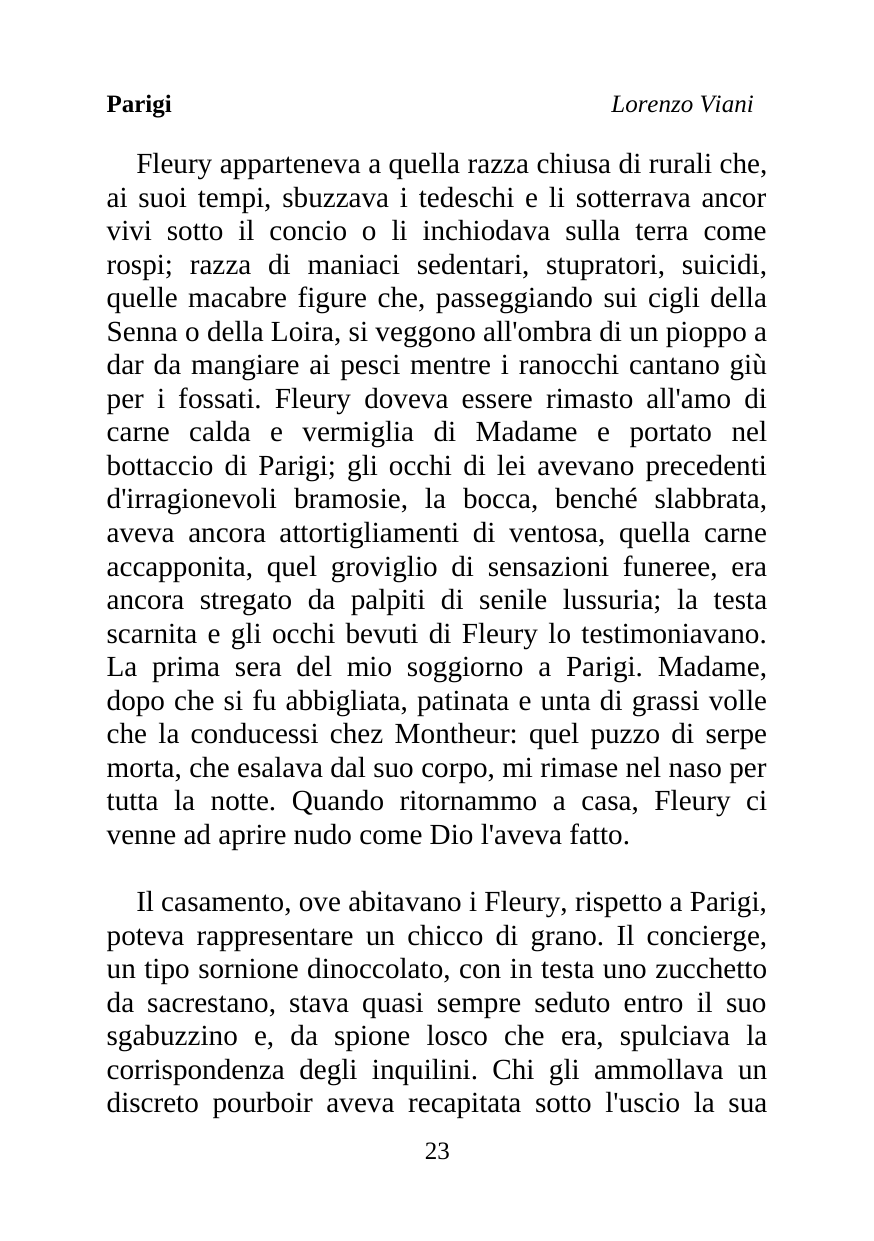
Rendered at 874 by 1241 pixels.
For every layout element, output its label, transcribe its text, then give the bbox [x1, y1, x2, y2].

text Fleury apparteneva a quella razza chiusa di rurali che, ai suoi tempi, sbuzzava i tedeschi e li sotterrava ancor vivi sotto il concio o li inchiodava sulla terra come rospi; razza di maniaci sedentari, stupratori, suicidi, quelle macabre figure che, passeggiando sui cigli della Senna o della Loira, si veggono all'ombra di un pioppo a dar da mangiare ai pesci mentre i ranocchi cantano giù per i fossati. Fleury doveva essere rimasto all'amo di carne calda e vermiglia di Madame e portato nel bottaccio di Parigi; gli occhi di lei avevano precedenti d'irragionevoli bramosie, la bocca, benché slabbrata, aveva ancora attortigliamenti di ventosa, quella carne accapponita, quel groviglio di sensazioni funeree, era ancora stregato da palpiti di senile lussuria; la testa scarnita e gli occhi bevuti di Fleury lo testimoniavano. La prima sera del mio soggiorno a Parigi. Madame, dopo che si fu abbigliata, patinata e unta di grassi volle che la conducessi chez Montheur: quel puzzo di serpe morta, che esalava dal suo corpo, mi rimase nel naso per tutta la notte. Quando ritornammo a casa, Fleury ci venne ad aprire nudo come Dio l'aveva fatto. [106, 146, 768, 851]
text Il casamento, ove abitavano i Fleury, rispetto a Parigi, poteva rappresentare un chicco di grano. Il concierge, un tipo sornione dinoccolato, con in testa uno zucchetto da sacrestano, stava quasi sempre seduto entro il suo sgabuzzino e, da spione losco che era, spulciava la corrispondenza degli inquilini. Chi gli ammollava un discreto pourboir aveva recapitata sotto l'uscio la sua [106, 884, 768, 1119]
